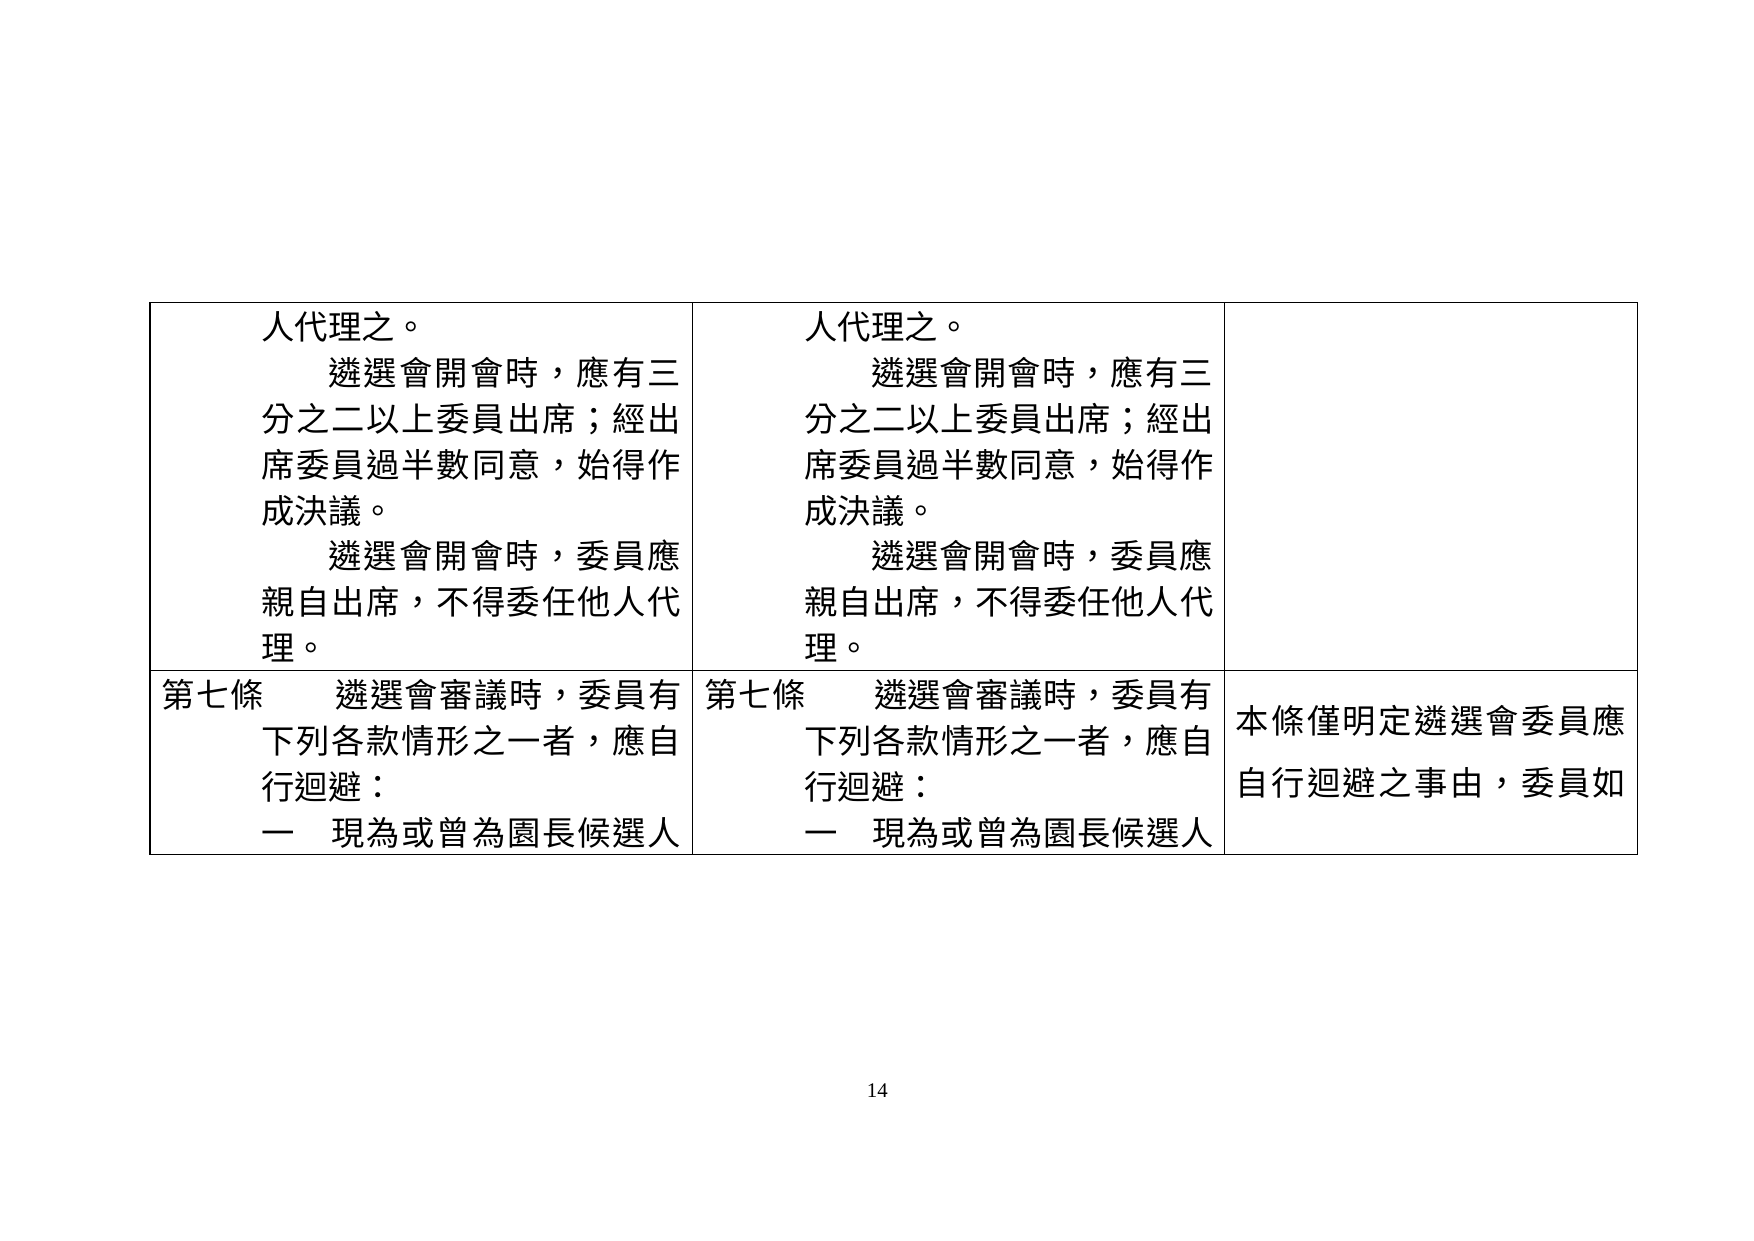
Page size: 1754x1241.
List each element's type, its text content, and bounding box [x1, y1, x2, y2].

table_cell [1225, 303, 1637, 670]
table_cell 第七條 遴選會審議時，委員有下列各款情形之一者，應自行迴避： 一 現為或曾為園長候選人 [693, 671, 1224, 854]
table_cell 第七條 遴選會審議時，委員有下列各款情形之一者，應自行迴避： 一 現為或曾為園長候選人 [151, 671, 692, 854]
table_cell 人代理之。 遴選會開會時，應有三分之二以上委員出席；經出席委員過半數同意，始得作成決議。 遴選會開會時，委員應親自出席，不得委任他人代理。 [693, 303, 1224, 670]
table_cell 人代理之。 遴選會開會時，應有三分之二以上委員出席；經出席委員過半數同意，始得作成決議。 遴選會開會時，委員應親自出席，不得委任他人代理。 [151, 303, 692, 670]
table_cell 本條僅明定遴選會委員應自行迴避之事由，委員如 [1225, 671, 1637, 854]
